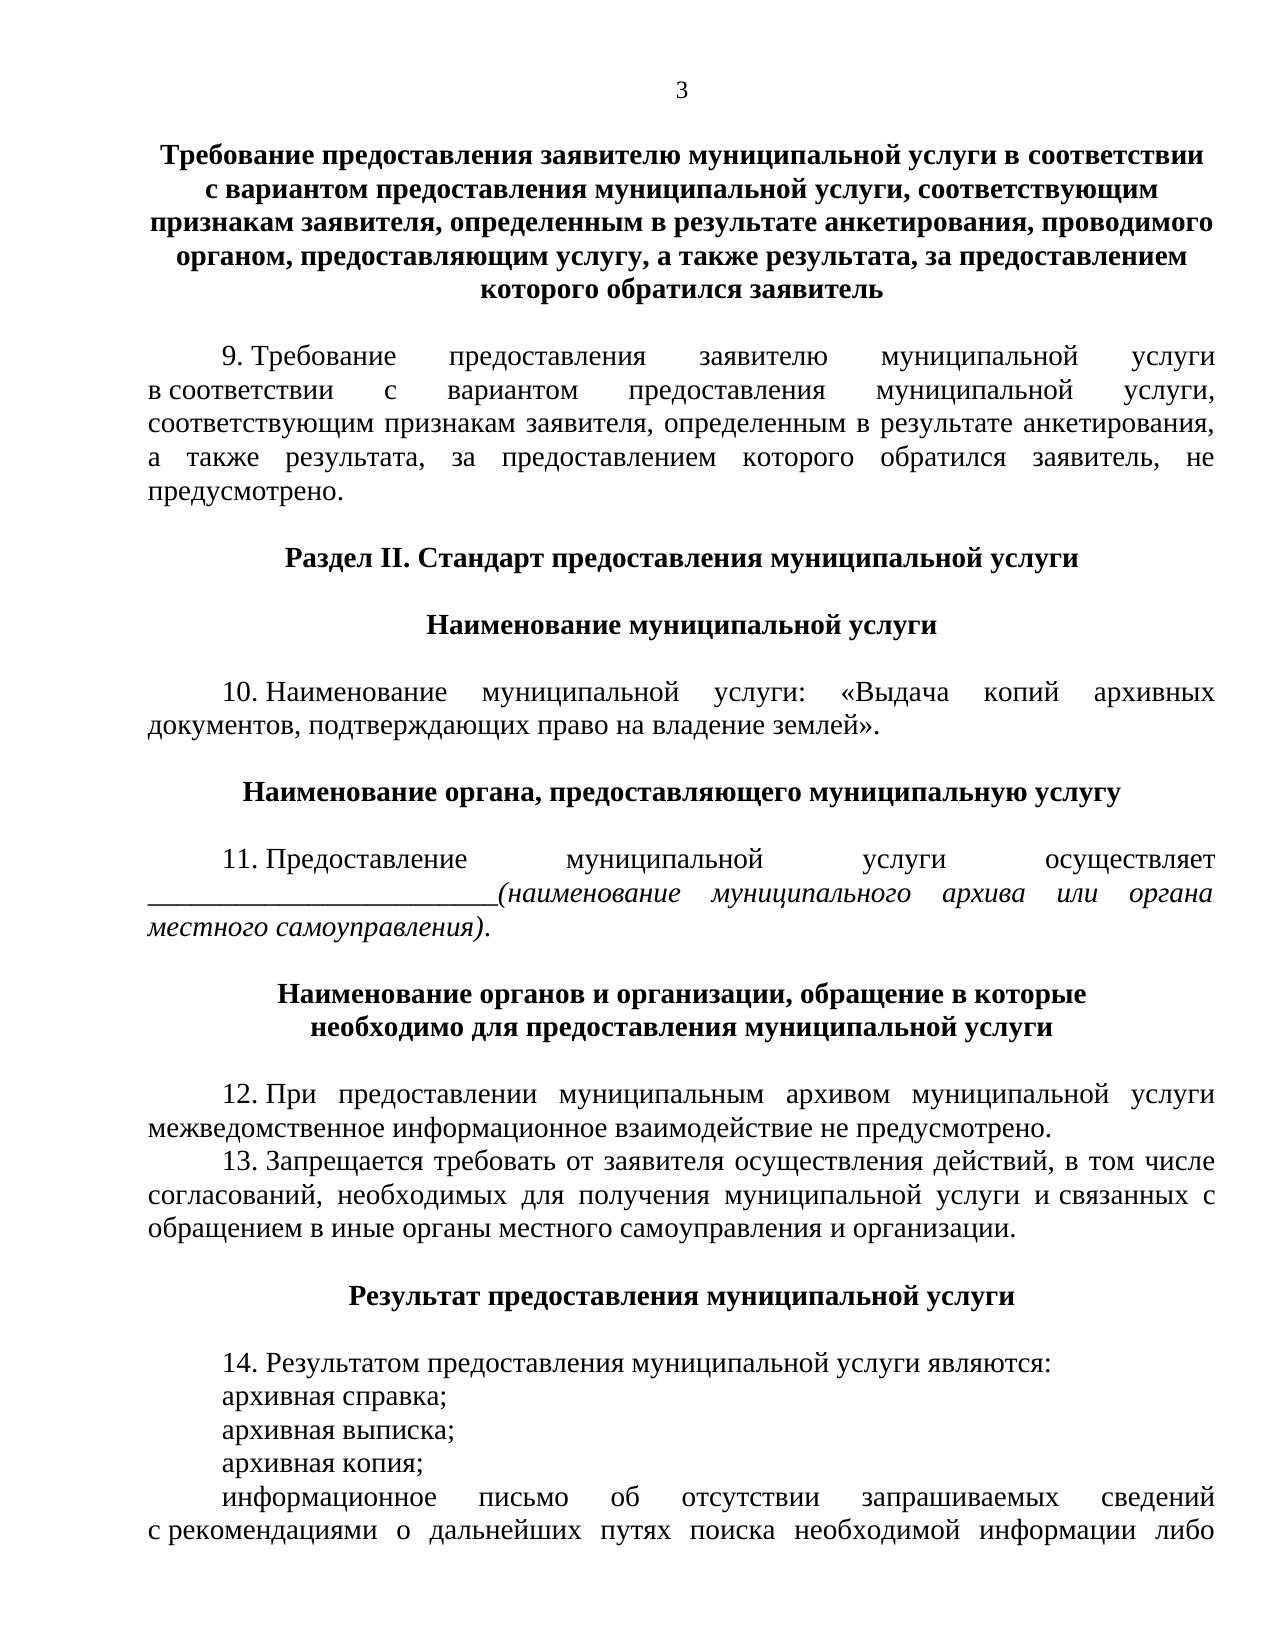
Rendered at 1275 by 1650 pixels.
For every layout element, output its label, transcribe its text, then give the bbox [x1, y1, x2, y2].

text Наименование муниципальной услуги [148, 607, 1216, 640]
text Требование предоставления заявителю муниципальной услуги в соответствии с вариантом предоставления муниципальной услуги, соответствующим признакам заявителя, определенным в результате анкетирования, проводимого органом, предоставляющим услугу, а также результата, за предоставлением которого обратился заявитель [148, 137, 1216, 305]
text 11. Предоставление муниципальной услуги осуществляет ________________________(наименование муниципального архива или органа местного самоуправления). [148, 842, 1216, 942]
text Наименование органов и организации, обращение в которые [148, 976, 1216, 1009]
text архивная копия; [148, 1445, 1216, 1479]
text 9. Требование предоставления заявителю муниципальной услуги в соответствии с вариантом предоставления муниципальной услуги, соответствующим признакам заявителя, определенным в результате анкетирования, а также результата, за предоставлением которого обратился заявитель, не предусмотрено. [148, 338, 1216, 506]
text 13. Запрещается требовать от заявителя осуществления действий, в том числе согласований, необходимых для получения муниципальной услуги и связанных с обращением в иные органы местного самоуправления и организации. [148, 1143, 1216, 1244]
text 10. Наименование муниципальной услуги: «Выдача копий архивных документов, подтверждающих право на владение землей». [148, 674, 1216, 741]
text необходимо для предоставления муниципальной услуги [148, 1009, 1216, 1043]
text 12. При предоставлении муниципальным архивом муниципальной услуги межведомственное информационное взаимодействие не предусмотрено. [148, 1076, 1216, 1143]
text архивная выписка; [148, 1412, 1216, 1445]
text Раздел II. Стандарт предоставления муниципальной услуги [148, 540, 1216, 573]
text 14. Результатом предоставления муниципальной услуги являются: [148, 1345, 1216, 1378]
text Результат предоставления муниципальной услуги [148, 1278, 1216, 1311]
text архивная справка; [148, 1378, 1216, 1412]
text Наименование органа, предоставляющего муниципальную услугу [148, 774, 1216, 808]
text информационное письмо об отсутствии запрашиваемых сведений с рекомендациями о дальнейших путях поиска необходимой информации либо [148, 1479, 1216, 1546]
